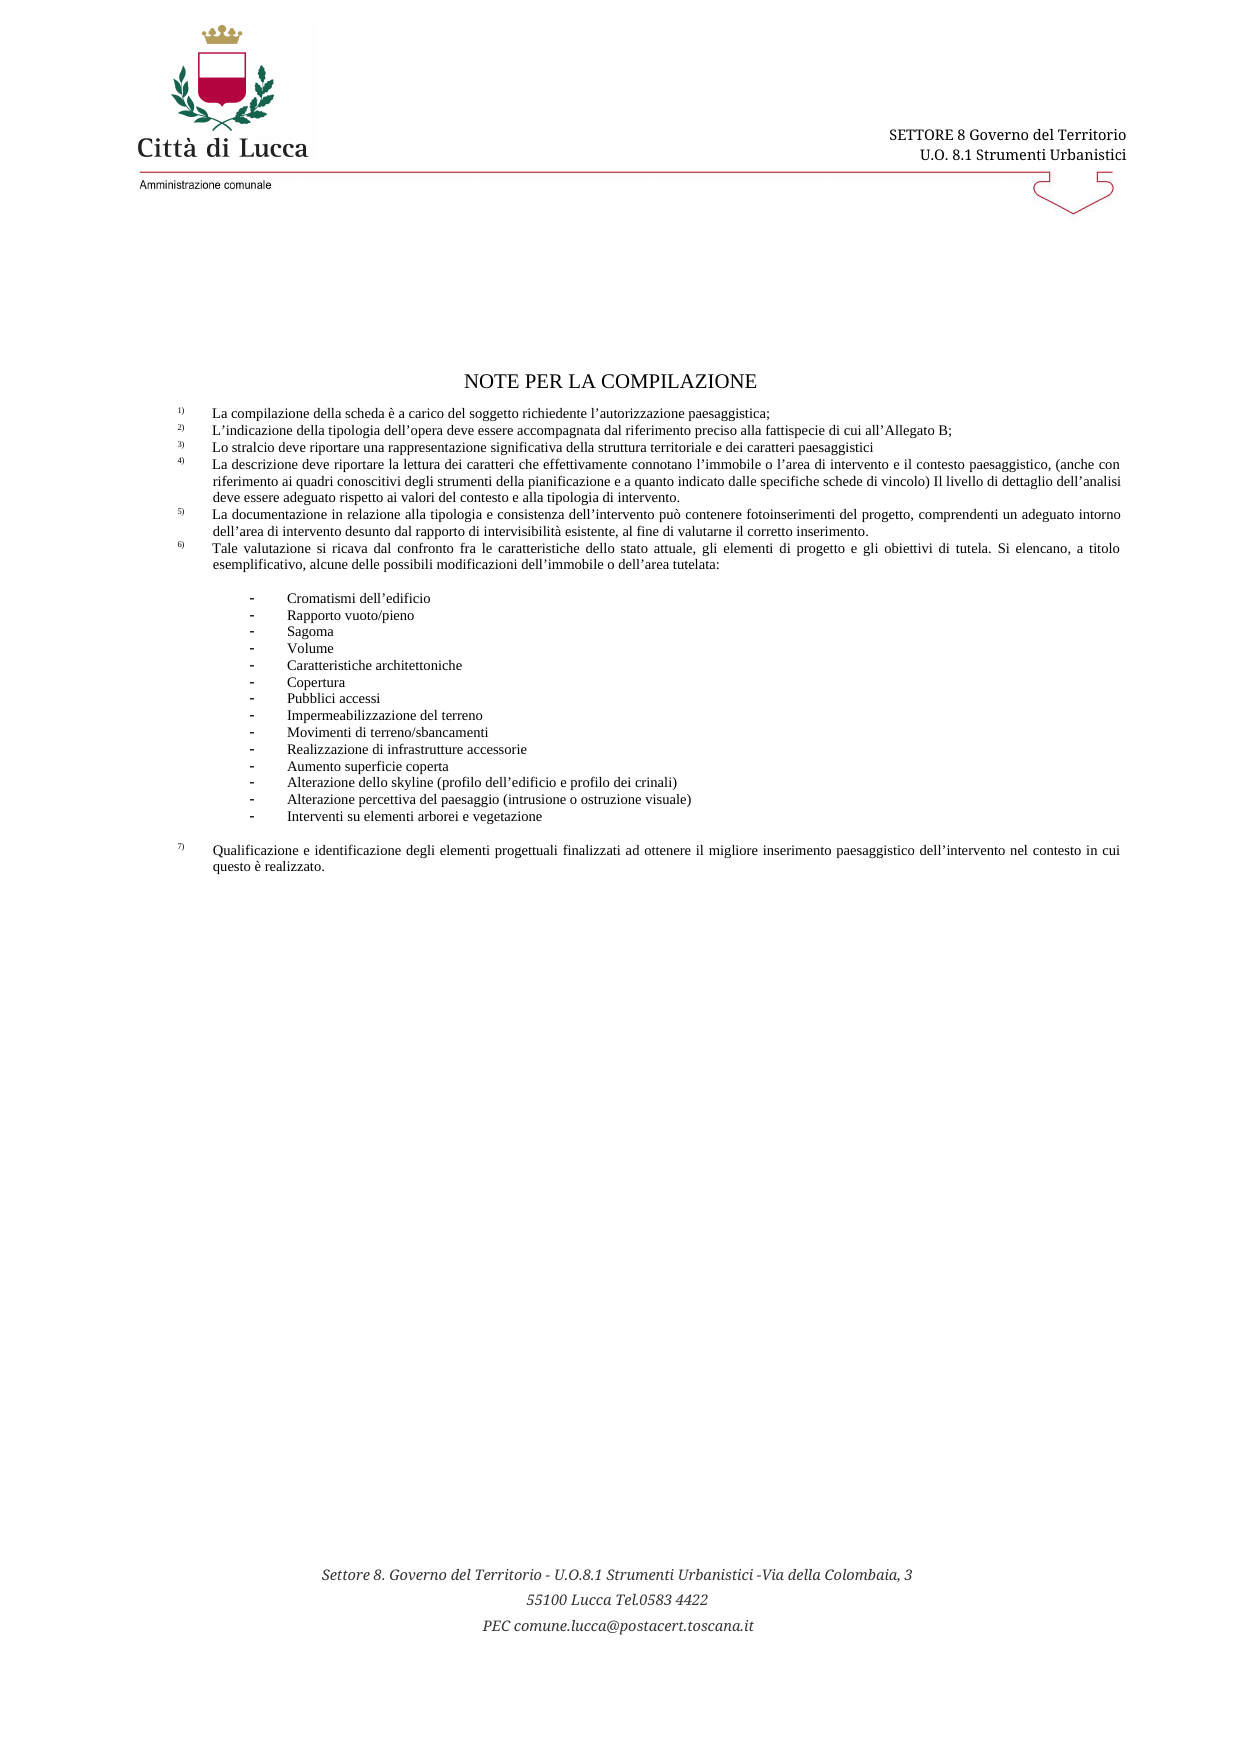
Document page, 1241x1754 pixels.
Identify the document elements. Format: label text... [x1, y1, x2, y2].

list Aumento superficie coperta [249, 757, 1047, 774]
list Pubblici accessi [249, 690, 1047, 707]
list Movimenti di terreno/sbancamenti [249, 724, 1047, 741]
list Impermeabilizzazione del terreno [249, 707, 1047, 724]
list Rapporto vuoto/pieno [249, 606, 1047, 623]
list Alterazione dello skyline (profilo dell’edificio e profilo dei crinali) [249, 774, 1047, 791]
list Copertura [249, 673, 1047, 690]
list Alterazione percettiva del paesaggio (intrusione o ostruzione visuale) [249, 791, 1047, 808]
list Caratteristiche architettoniche [249, 657, 1047, 673]
list Sagoma [249, 623, 1047, 640]
list L’indicazione della tipologia dell’opera deve essere accompagnata dal riferimento preciso alla fattispecie di cui all’Allegato B; [177, 422, 1122, 439]
text NOTE PER LA COMPILAZIONE [174, 369, 1047, 393]
list Interventi su elementi arborei e vegetazione [249, 808, 1047, 824]
list Realizzazione di infrastrutture accessorie [249, 741, 1047, 757]
list La compilazione della scheda è a carico del soggetto richiedente l’autorizzazione paesaggistica; [177, 405, 1122, 422]
list Lo stralcio deve riportare una rappresentazione significativa della struttura territoriale e dei caratteri paesaggistici [177, 439, 1122, 456]
picture [34, 170, 1139, 224]
list Cromatismi dell’edificio [249, 590, 1047, 606]
list La descrizione deve riportare la lettura dei caratteri che effettivamente connotano l’immobile o l’area di intervento e il contesto paesaggistico, (anche con riferimento ai quadri conoscitivi degli strumenti della pianificazione e a quanto indicato dalle specifiche schede di vincolo) Il livello di dettaglio dell’analisi deve essere adeguato rispetto ai valori del contesto e alla tipologia di intervento. [177, 456, 1122, 506]
list Tale valutazione si ricava dal confronto fra le caratteristiche dello stato attuale, gli elementi di progetto e gli obiettivi di tutela. Si elencano, a titolo esemplificativo, alcune delle possibili modificazioni dell’immobile o dell’area tutelata: [177, 539, 1122, 573]
list Volume [249, 640, 1047, 657]
text 7) Qualificazione e identificazione degli elementi progettuali finalizzati ad ottenere il migliore inserimento paesaggistico dell’intervento nel contesto in cui questo è realizzato. [177, 841, 1122, 875]
list La documentazione in relazione alla tipologia e consistenza dell’intervento può contenere fotoinserimenti del progetto, comprendenti un adeguato intorno dell’area di intervento desunto dal rapporto di intervisibilità esistente, al fine di valutarne il corretto inserimento. [177, 506, 1122, 539]
